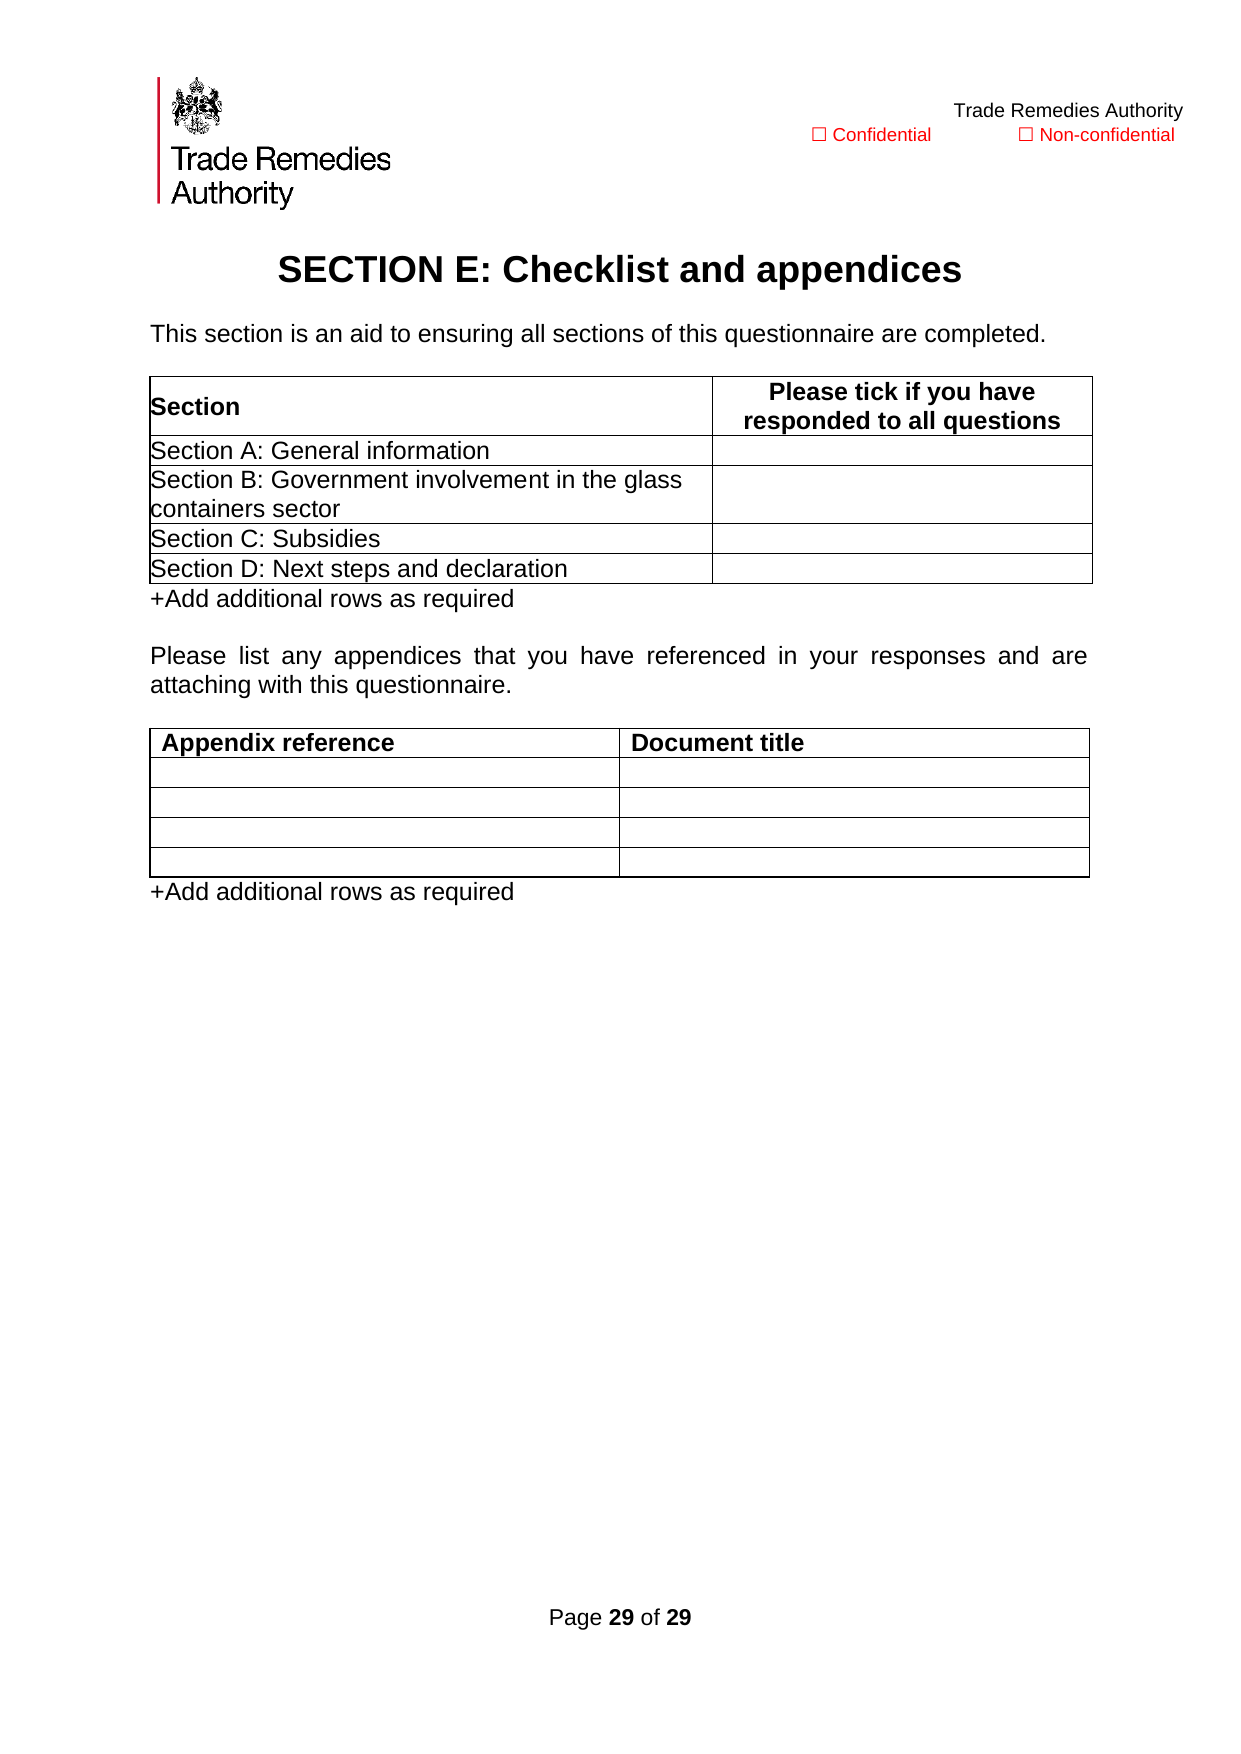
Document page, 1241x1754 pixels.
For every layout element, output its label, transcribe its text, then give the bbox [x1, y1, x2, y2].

table_cell [151, 848, 619, 876]
subtitle SECTION E: Checklist and appendices [150, 247, 1090, 290]
table_cell [151, 788, 619, 817]
text +Add additional rows as required [150, 878, 1090, 906]
table_cell Section C: Subsidies [151, 524, 712, 553]
table_cell [151, 758, 619, 787]
table_cell Section A: General information [151, 436, 712, 464]
text Please list any appendices that you have referenced in your responses and are attaching with this questionnaire. [150, 641, 1090, 699]
table_cell [151, 818, 619, 847]
table_header Appendix reference [151, 729, 619, 757]
table_cell [713, 524, 1092, 553]
table_cell [713, 436, 1092, 464]
table_cell [620, 788, 1089, 817]
table_cell [713, 554, 1092, 583]
text +Add additional rows as required [150, 584, 1090, 612]
table_cell Section D: Next steps and declaration [151, 554, 712, 583]
table_header Document title [620, 729, 1089, 757]
table_header Section [151, 377, 712, 435]
table_cell [620, 758, 1089, 787]
table_cell Section B: Government involvement in the glass containers sector [151, 466, 712, 523]
table_cell [713, 466, 1092, 523]
table_cell [620, 818, 1089, 847]
table_cell [620, 848, 1089, 876]
table_header Please tick if you have responded to all questions [713, 377, 1092, 435]
text This section is an aid to ensuring all sections of this questionnaire are completed. [150, 319, 1090, 347]
